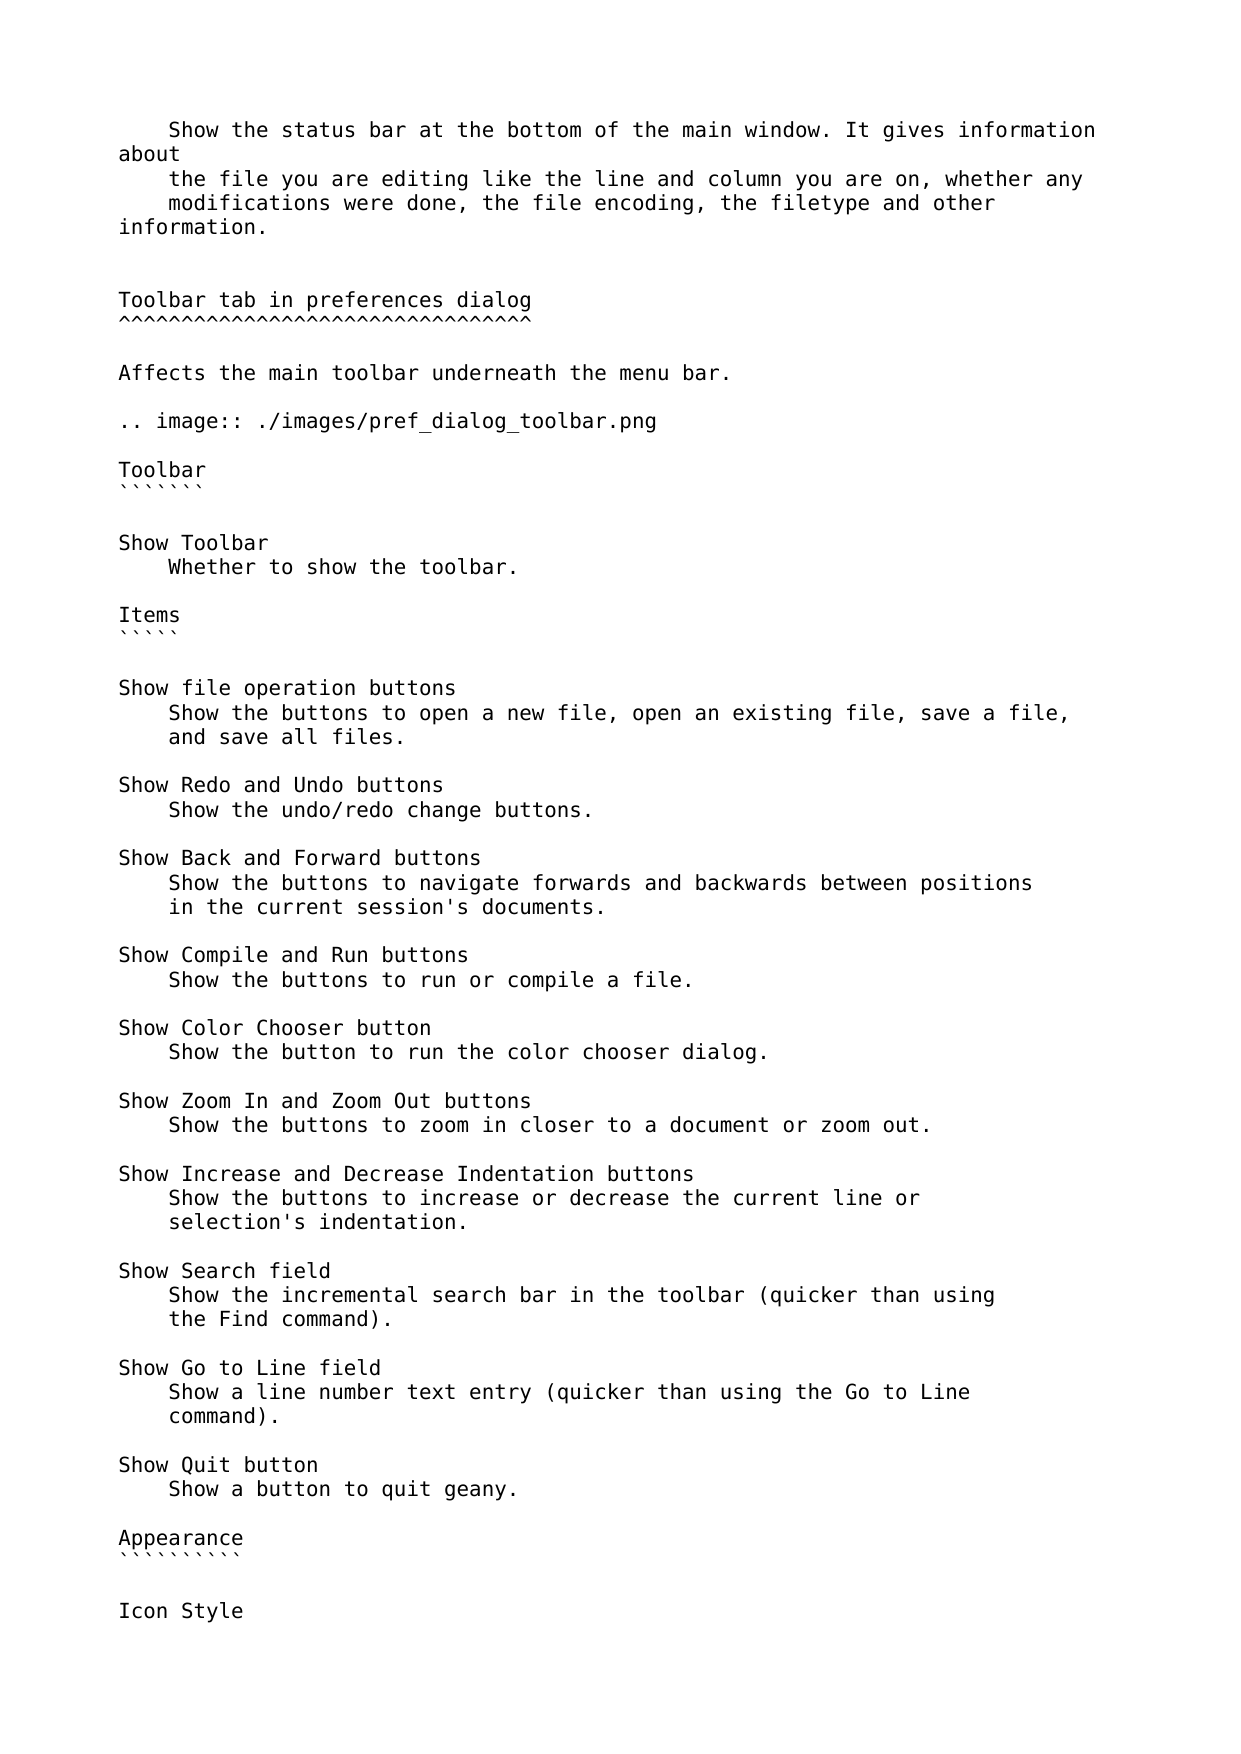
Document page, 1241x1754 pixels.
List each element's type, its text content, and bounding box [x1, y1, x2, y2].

text Show Quit button [118, 1453, 1122, 1477]
text Show Redo and Undo buttons [118, 773, 1122, 798]
text Show the buttons to zoom in closer to a document or zoom out. [118, 1113, 1122, 1137]
text Show Compile and Run buttons [118, 943, 1122, 968]
text Whether to show the toolbar. [118, 555, 1122, 579]
text in the current session's documents. [118, 895, 1122, 919]
text Toolbar tab in preferences dialog [118, 288, 1122, 312]
text Items [118, 603, 1122, 628]
text Show the button to run the color chooser dialog. [118, 1040, 1122, 1065]
text Show the buttons to open a new file, open an existing file, save a file, [118, 701, 1122, 725]
text Show the incremental search bar in the toolbar (quicker than using [118, 1283, 1122, 1307]
text the Find command). [118, 1307, 1122, 1332]
text Show Back and Forward buttons [118, 846, 1122, 871]
text Show the status bar at the bottom of the main window. It gives information about [118, 118, 1122, 167]
text Show the undo/redo change buttons. [118, 798, 1122, 822]
text Show Toolbar [118, 531, 1122, 555]
text ````` [118, 628, 1122, 652]
text Show file operation buttons [118, 676, 1122, 701]
text the file you are editing like the line and column you are on, whether any [118, 167, 1122, 191]
text command). [118, 1404, 1122, 1429]
text Show Increase and Decrease Indentation buttons [118, 1162, 1122, 1186]
text Affects the main toolbar underneath the menu bar. [118, 361, 1122, 385]
text Appearance [118, 1526, 1122, 1550]
text Show Zoom In and Zoom Out buttons [118, 1089, 1122, 1113]
text .. image:: ./images/pref_dialog_toolbar.png [118, 409, 1122, 434]
text Icon Style [118, 1599, 1122, 1623]
text Show Go to Line field [118, 1356, 1122, 1380]
text Show Color Chooser button [118, 1016, 1122, 1040]
text Show the buttons to run or compile a file. [118, 968, 1122, 992]
text modifications were done, the file encoding, the filetype and other information. [118, 191, 1122, 239]
text selection's indentation. [118, 1210, 1122, 1234]
text and save all files. [118, 725, 1122, 749]
text ``````` [118, 482, 1122, 506]
text Show the buttons to navigate forwards and backwards between positions [118, 871, 1122, 895]
text ^^^^^^^^^^^^^^^^^^^^^^^^^^^^^^^^^ [118, 312, 1122, 337]
text Show a button to quit geany. [118, 1477, 1122, 1502]
text Show the buttons to increase or decrease the current line or [118, 1186, 1122, 1210]
text Toolbar [118, 458, 1122, 482]
text Show a line number text entry (quicker than using the Go to Line [118, 1380, 1122, 1404]
text Show Search field [118, 1259, 1122, 1283]
text `````````` [118, 1550, 1122, 1574]
